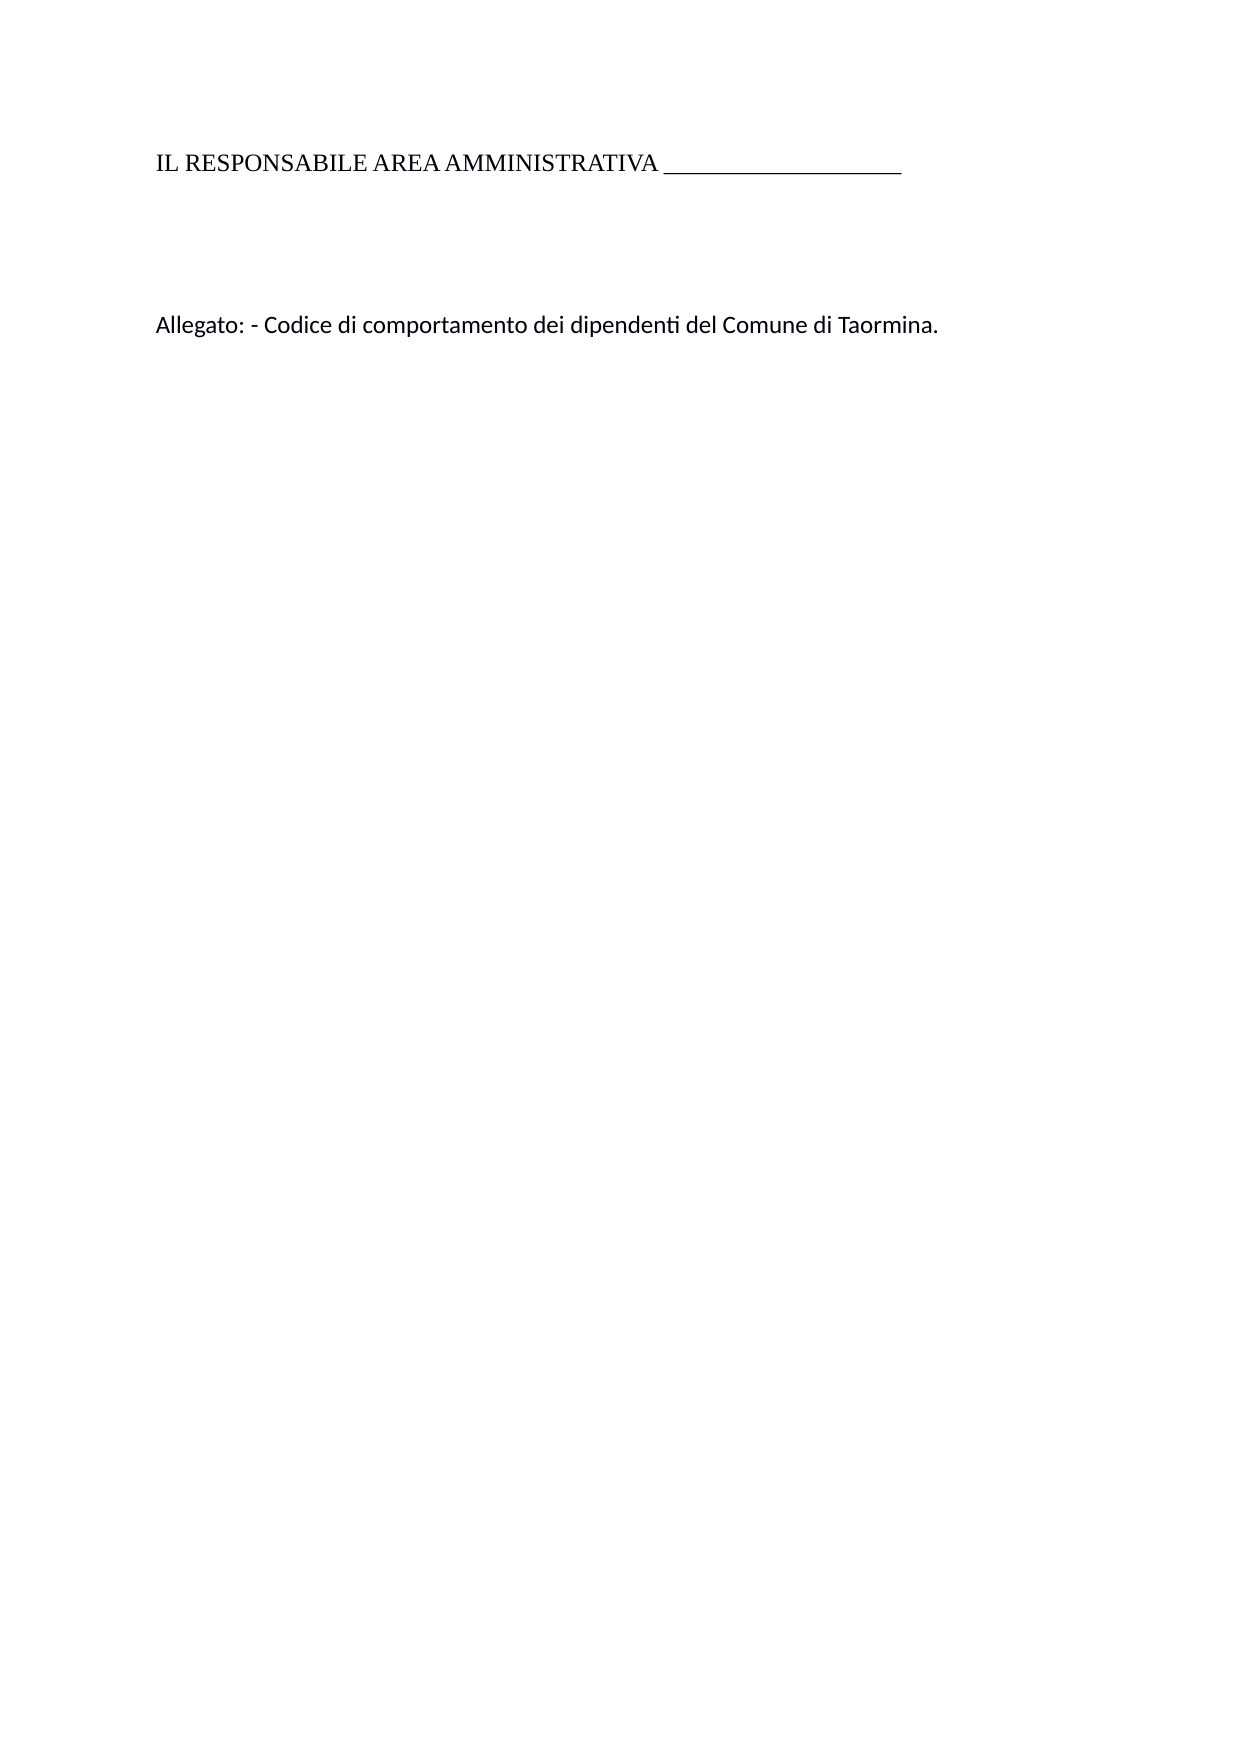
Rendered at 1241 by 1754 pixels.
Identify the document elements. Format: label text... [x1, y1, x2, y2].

text IL RESPONSABILE AREA AMMINISTRATIVA ___________________ [156, 148, 1122, 176]
text Allegato: - Codice di comportamento dei dipendenti del Comune di Taormina. [156, 309, 1122, 340]
